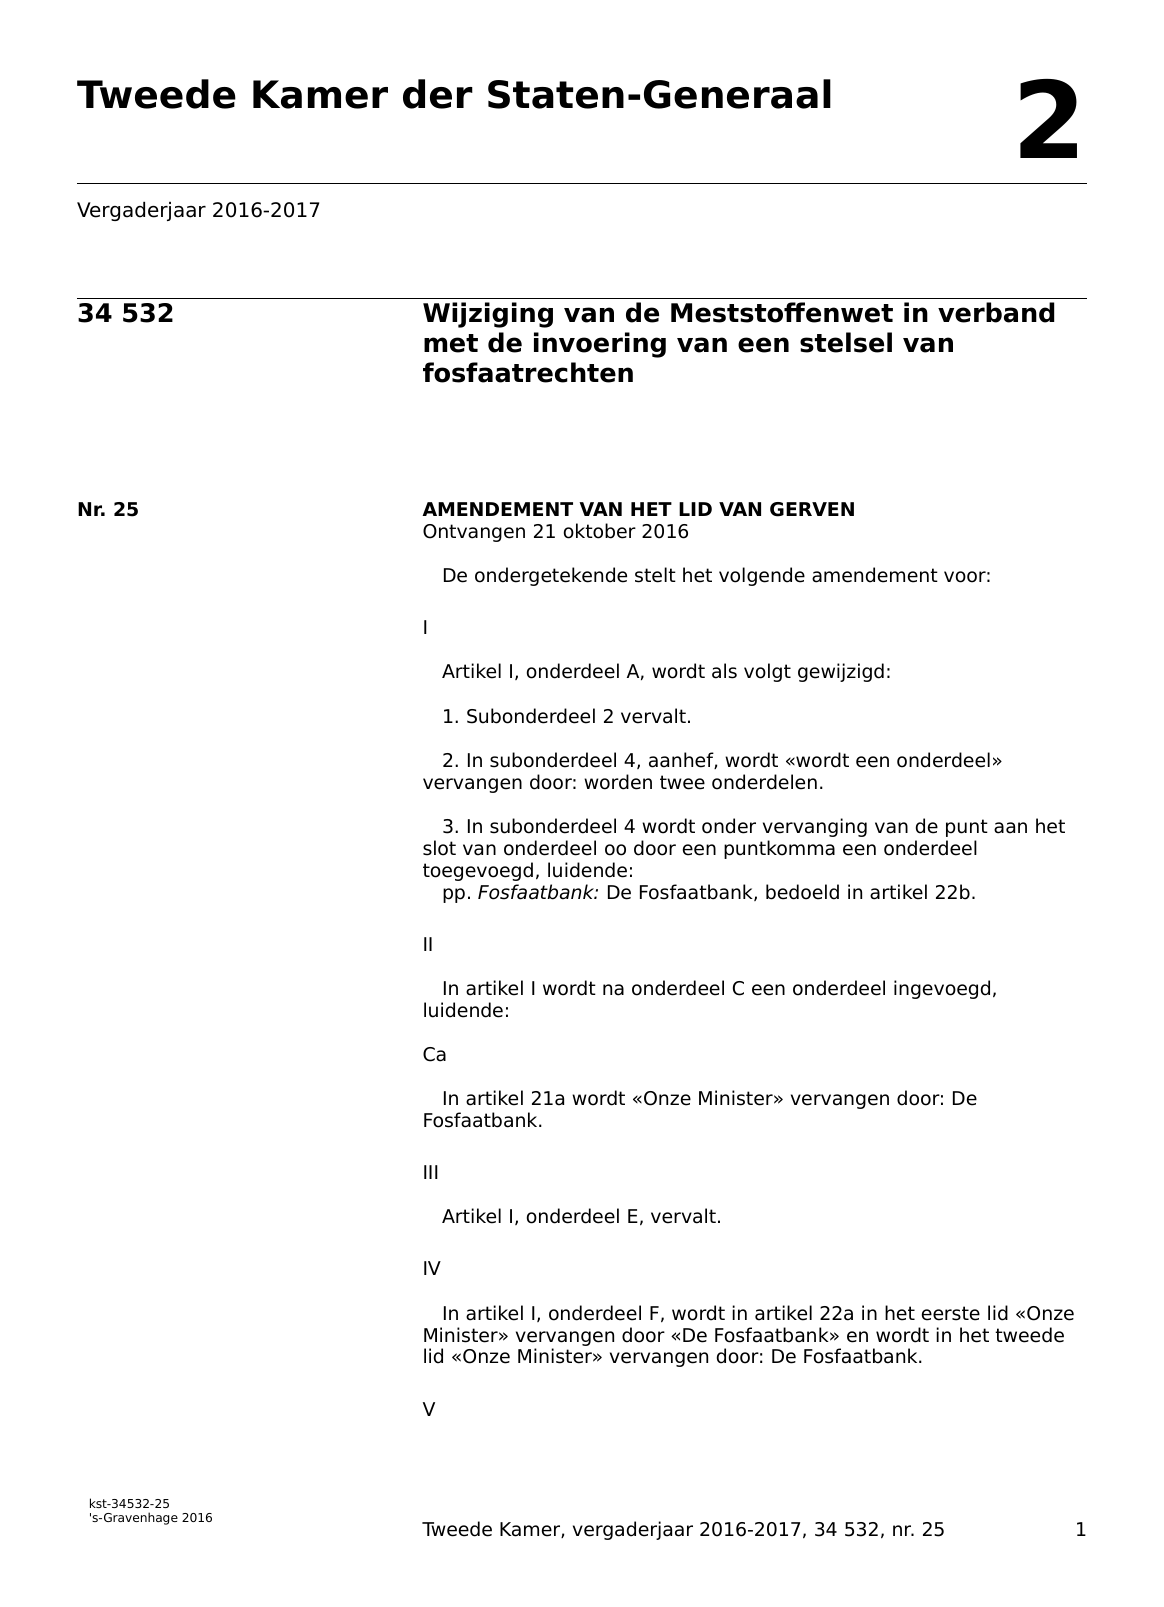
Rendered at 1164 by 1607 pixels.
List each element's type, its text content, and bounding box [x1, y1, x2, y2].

text Ca [422, 1044, 1087, 1066]
text Ontvangen 21 oktober 2016 [422, 521, 1087, 543]
text In artikel 21a wordt «Onze Minister» vervangen door: De Fosfaatbank. [422, 1088, 1087, 1132]
subtitle I [422, 617, 1087, 639]
text De ondergetekende stelt het volgende amendement voor: [422, 565, 1087, 587]
text Artikel I, onderdeel E, vervalt. [422, 1206, 1087, 1228]
table_header 2 [886, 59, 1087, 183]
subtitle Nr. 25 AMENDEMENT VAN HET LID VAN GERVEN [77, 499, 1087, 521]
text Artikel I, onderdeel A, wordt als volgt gewijzigd: [422, 661, 1087, 683]
subtitle III [422, 1162, 1087, 1184]
text 2. In subonderdeel 4, aanhef, wordt «wordt een onderdeel» vervangen door: worden twee onderdelen. [422, 750, 1087, 794]
text 3. In subonderdeel 4 wordt onder vervanging van de punt aan het slot van onderdeel oo door een puntkomma een onderdeel toegevoegd, luidende: [422, 816, 1087, 882]
text In artikel I wordt na onderdeel C een onderdeel ingevoegd, luidende: [422, 978, 1087, 1022]
table_cell Vergaderjaar 2016-2017 [77, 184, 1087, 298]
text pp. Fosfaatbank: De Fosfaatbank, bedoeld in artikel 22b. [422, 882, 1087, 904]
text 's-Gravenhage 2016 [88, 1511, 323, 1525]
subtitle IV [422, 1258, 1087, 1280]
table_header Tweede Kamer der Staten-Generaal [77, 59, 886, 183]
subtitle II [422, 934, 1087, 956]
subtitle V [422, 1398, 1087, 1420]
text kst-34532-25 [88, 1497, 323, 1511]
text 1. Subonderdeel 2 vervalt. [422, 706, 1087, 727]
subtitle 34 532 Wijziging van de Meststoffenwet in verband met de invoering van een stelsel van fosfaatrechten [77, 299, 1087, 388]
text In artikel I, onderdeel F, wordt in artikel 22a in het eerste lid «Onze Minister» vervangen door «De Fosfaatbank» en wordt in het tweede lid «Onze Minister» vervangen door: De Fosfaatbank. [422, 1302, 1087, 1368]
